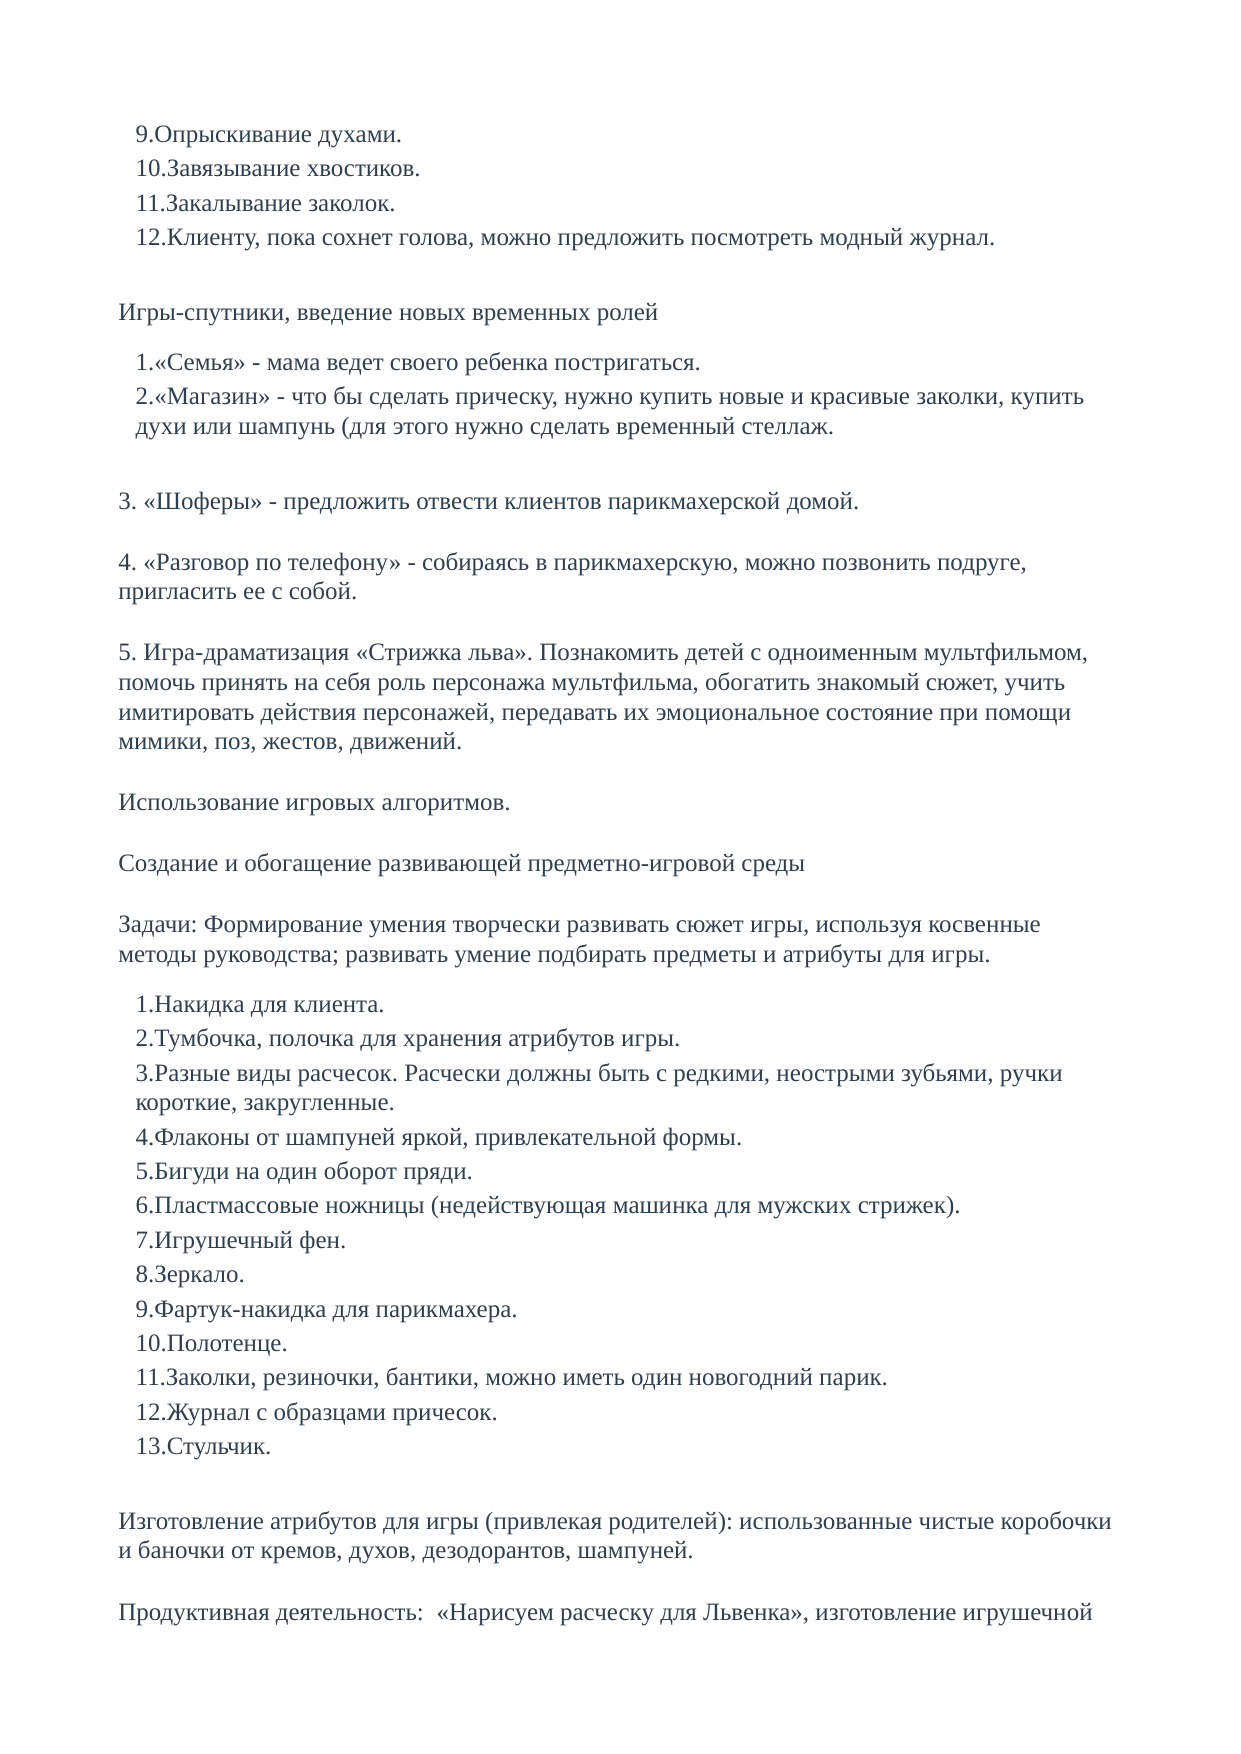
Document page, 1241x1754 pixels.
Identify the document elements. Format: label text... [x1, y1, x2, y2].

list Разные виды расчесок. Расчески должны быть с редкими, неострыми зубьями, ручки короткие, закругленные. [118, 1057, 1122, 1116]
list Флаконы от шампуней яркой, привлекательной формы. [118, 1121, 1122, 1151]
list Тумбочка, полочка для хранения атрибутов игры. [118, 1022, 1122, 1052]
list Фартук-накидка для парикмахера. [118, 1293, 1122, 1322]
list Игрушечный фен. [118, 1224, 1122, 1254]
list «Семья» - мама ведет своего ребенка постригаться. [118, 346, 1122, 376]
text 4. «Разговор по телефону» - собираясь в парикмахерскую, можно позвонить подруге, пригласить ее с собой. [118, 546, 1122, 605]
text Создание и обогащение развивающей предметно-игровой среды [118, 847, 1122, 877]
list Полотенце. [118, 1327, 1122, 1357]
list Стульчик. [118, 1430, 1122, 1460]
list Зеркало. [118, 1258, 1122, 1288]
text Использование игровых алгоритмов. [118, 786, 1122, 816]
list Закалывание заколок. [118, 187, 1122, 217]
list Журнал с образцами причесок. [118, 1396, 1122, 1426]
list Заколки, резиночки, бантики, можно иметь один новогодний парик. [118, 1361, 1122, 1391]
text 3. «Шоферы» - предложить отвести клиентов парикмахерской домой. [118, 485, 1122, 514]
text Задачи: Формирование умения творчески развивать сюжет игры, используя косвенные методы руководства; развивать умение подбирать предметы и атрибуты для игры. [118, 908, 1122, 968]
text Игры-спутники, введение новых временных ролей [118, 296, 1122, 326]
list Клиенту, пока сохнет голова, можно предложить посмотреть модный журнал. [118, 221, 1122, 251]
list Опрыскивание духами. [118, 118, 1122, 148]
list «Магазин» - что бы сделать прическу, нужно купить новые и красивые заколки, купить духи или шампунь (для этого нужно сделать временный стеллаж. [118, 380, 1122, 440]
list Завязывание хвостиков. [118, 152, 1122, 182]
list Бигуди на один оборот пряди. [118, 1155, 1122, 1185]
list Пластмассовые ножницы (недействующая машинка для мужских стрижек). [118, 1189, 1122, 1219]
text 5. Игра-драматизация «Стрижка льва». Познакомить детей с одноименным мультфильмом, помочь принять на себя роль персонажа мультфильма, обогатить знакомый сюжет, учить имитировать действия персонажей, передавать их эмоциональное состояние при помощи мимики, поз, жестов, движений. [118, 636, 1122, 755]
text Продуктивная деятельность: «Нарисуем расческу для Львенка», изготовление игрушечной [118, 1596, 1122, 1625]
list Накидка для клиента. [118, 988, 1122, 1018]
text Изготовление атрибутов для игры (привлекая родителей): использованные чистые коробочки и баночки от кремов, духов, дезодорантов, шампуней. [118, 1505, 1122, 1564]
